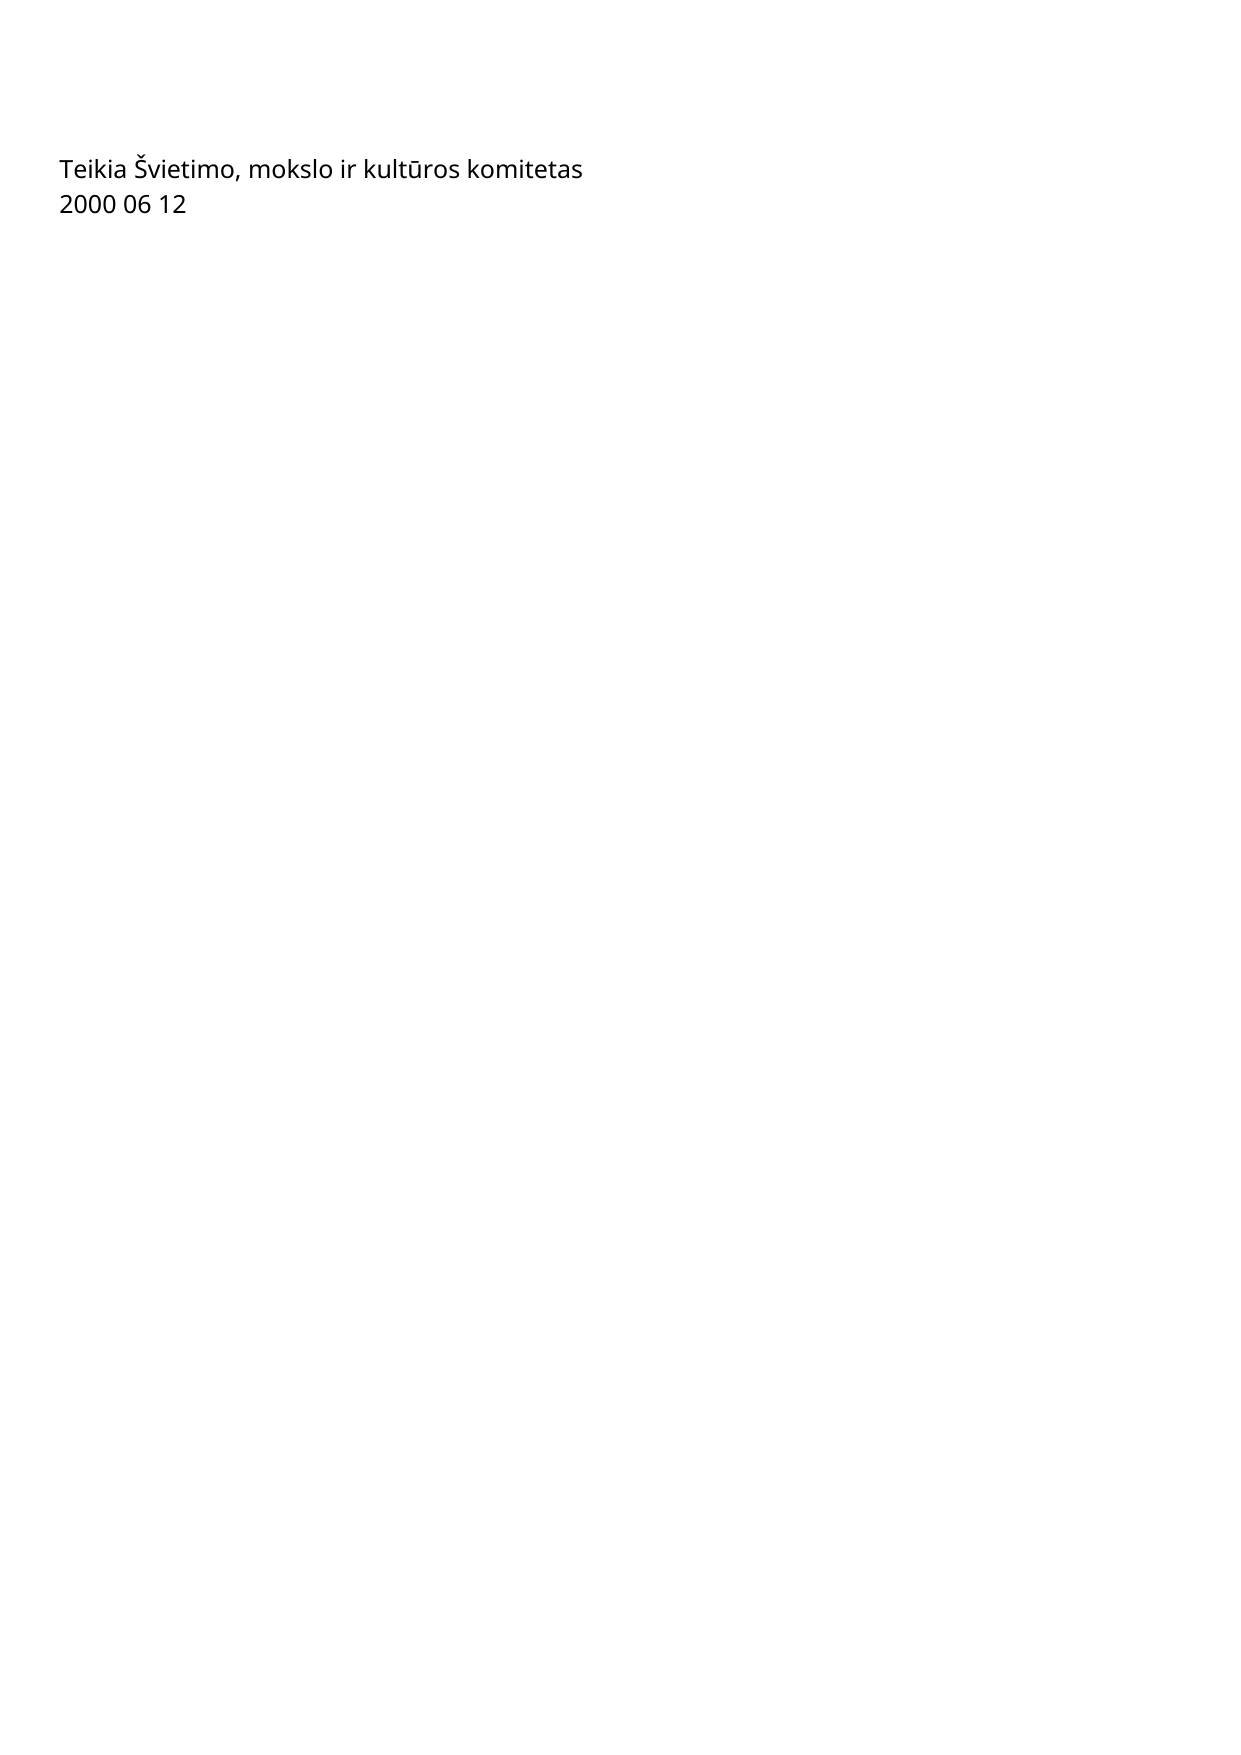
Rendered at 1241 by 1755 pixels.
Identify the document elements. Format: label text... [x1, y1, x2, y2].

text 2000 06 12 [59, 186, 1122, 220]
text Teikia Švietimo, mokslo ir kultūros komitetas [59, 152, 1122, 186]
